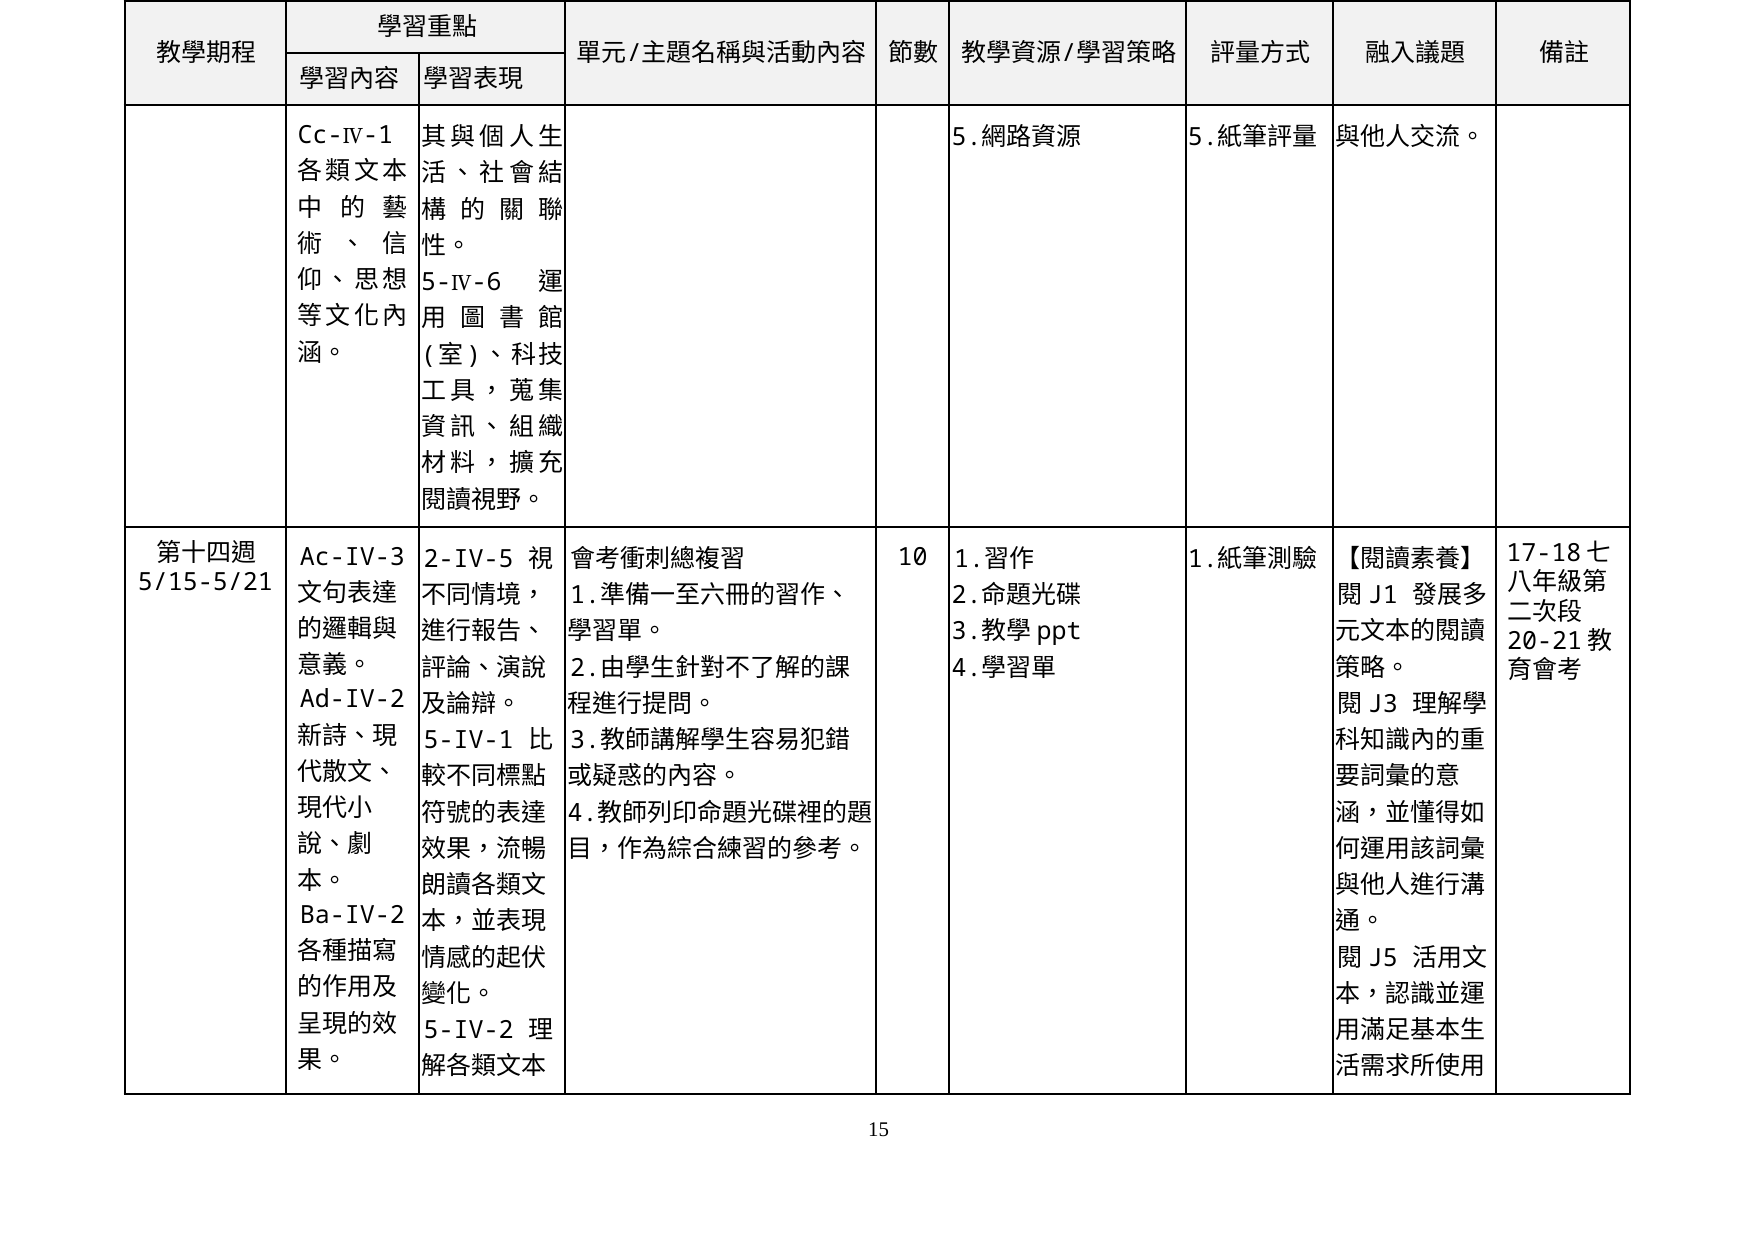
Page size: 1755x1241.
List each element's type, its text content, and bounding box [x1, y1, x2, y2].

table_cell 與他人交流。 [1334, 106, 1495, 526]
table_cell 其與個人生活、社會結構的關聯性。 5-Ⅳ-6 運用圖書館(室)、科技工具，蒐集資訊、組織材料，擴充閱讀視野。 [420, 106, 564, 526]
table_cell 17-18七八年級第二次段20-21教育會考 [1497, 528, 1629, 1092]
table_cell 1.習作 2.命題光碟 3.教學ppt 4.學習單 [950, 528, 1185, 1092]
table_header 單元/主題名稱與活動內容 [566, 2, 875, 104]
table_cell 學習內容 [287, 54, 418, 104]
table_header 節數 [877, 2, 948, 104]
table_cell [566, 106, 875, 526]
table_header 學習重點 [287, 2, 564, 52]
table_cell 會考衝刺總複習 1.準備一至六冊的習作、學習單。 2.由學生針對不了解的課程進行提問。 3.教師講解學生容易犯錯或疑惑的內容。 4.教師列印命題光碟裡的題目，作為綜合練習的參考。 [566, 528, 875, 1092]
table_cell 5.紙筆評量 [1187, 106, 1332, 526]
table_cell 【閱讀素養】 閱J1 發展多元文本的閱讀策略。 閱J3 理解學科知識內的重要詞彙的意涵，並懂得如何運用該詞彙與他人進行溝通。 閱J5 活用文本，認識並運用滿足基本生活需求所使用 [1334, 528, 1495, 1092]
table_cell [877, 106, 948, 526]
table_cell 學習表現 [420, 54, 564, 104]
table_cell 第十四週5/15-5/21 [126, 528, 285, 1092]
table_cell Cc-Ⅳ-1 各類文本中的藝術、信仰、思想等文化內涵。 [287, 106, 418, 526]
table_header 教學期程 [126, 2, 285, 104]
table_header 備註 [1497, 2, 1629, 104]
table_cell 2-IV-5 視不同情境，進行報告、評論、演說及論辯。 5-IV-1 比較不同標點符號的表達效果，流暢朗讀各類文本，並表現情感的起伏變化。 5-IV-2 理解各類文本 [420, 528, 564, 1092]
table_cell [126, 106, 285, 526]
table_cell Ac-IV-3 文句表達的邏輯與意義。 Ad-IV-2 新詩、現代散文、現代小說、劇本。 Ba-IV-2 各種描寫的作用及呈現的效果。 [287, 528, 418, 1092]
table_header 評量方式 [1187, 2, 1332, 104]
table_header 教學資源/學習策略 [950, 2, 1185, 104]
table_cell 10 [877, 528, 948, 1092]
table_cell 5.網路資源 [950, 106, 1185, 526]
table_header 融入議題 [1334, 2, 1495, 104]
table_cell [1497, 106, 1629, 526]
table_cell 1.紙筆測驗 [1187, 528, 1332, 1092]
